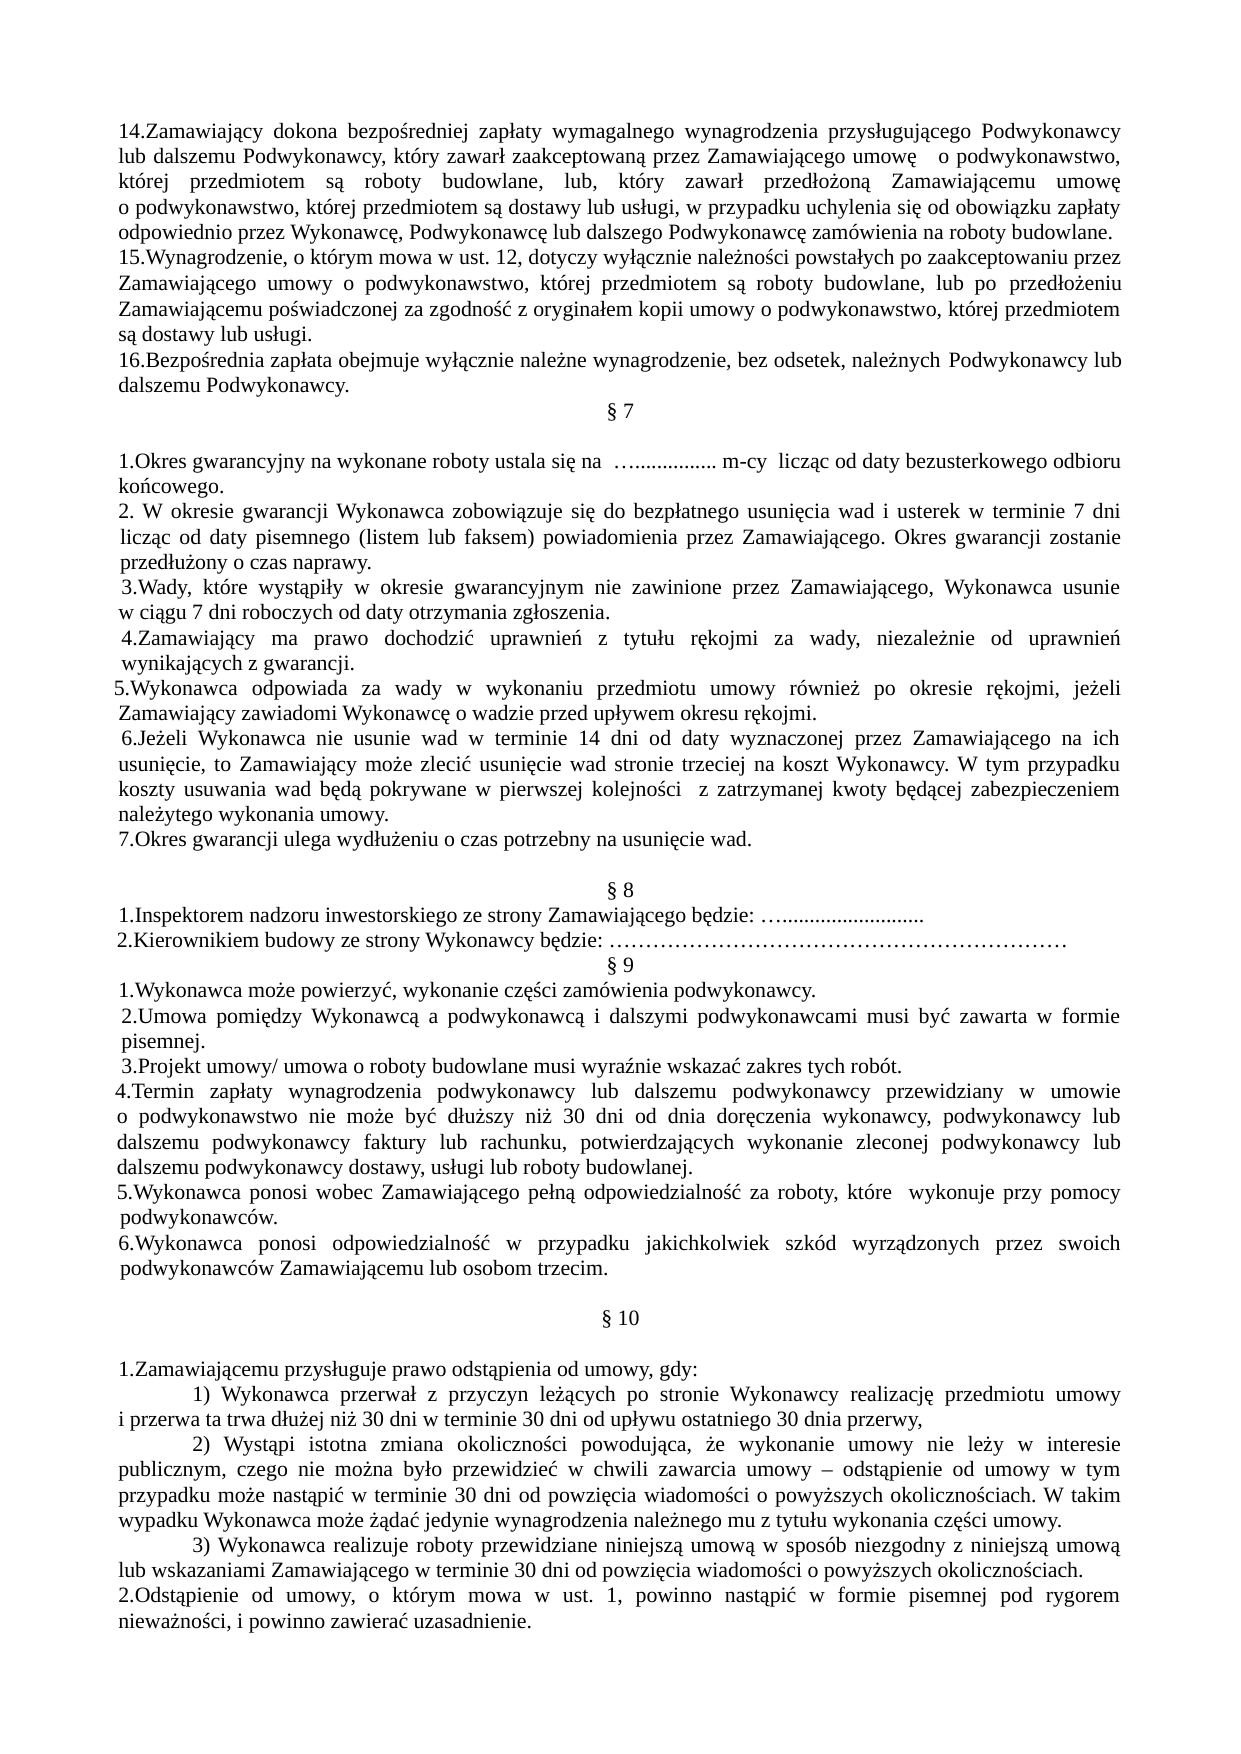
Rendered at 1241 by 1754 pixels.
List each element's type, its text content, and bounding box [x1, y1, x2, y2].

list 7.Okres gwarancji ulega wydłużeniu o czas potrzebny na usunięcie wad. [118, 826, 1122, 851]
list 2.Kierownikiem budowy ze strony Wykonawcy będzie: ……………………………………………………… [117, 927, 1122, 952]
list 1.Inspektorem nadzoru inwestorskiego ze strony Zamawiającego będzie: ….......................... [118, 902, 1122, 927]
list 3.Wady, które wystąpiły w okresie gwarancyjnym nie zawinione przez Zamawiającego, Wykonawca usunie w ciągu 7 dni roboczych od daty otrzymania zgłoszenia. [118, 574, 1122, 624]
text 1.Zamawiającemu przysługuje prawo odstąpienia od umowy, gdy: [118, 1356, 1122, 1381]
text 3.Projekt umowy/ umowa o roboty budowlane musi wyraźnie wskazać zakres tych robót. [121, 1053, 1122, 1078]
list 4.Zamawiający ma prawo dochodzić uprawnień z tytułu rękojmi za wady, niezależnie od uprawnień wynikających z gwarancji. [121, 624, 1122, 675]
list 5.Wykonawca odpowiada za wady w wykonaniu przedmiotu umowy również po okresie rękojmi, jeżeli Zamawiający zawiadomi Wykonawcę o wadzie przed upływem okresu rękojmi. [113, 675, 1122, 725]
text 1) Wykonawca przerwał z przyczyn leżących po stronie Wykonawcy realizację przedmiotu umowy i przerwa ta trwa dłużej niż 30 dni w terminie 30 dni od upływu ostatniego 30 dnia przerwy, [118, 1381, 1122, 1431]
text 4.Termin zapłaty wynagrodzenia podwykonawcy lub dalszemu podwykonawcy przewidziany w umowie o podwykonawstwo nie może być dłuższy niż 30 dni od dnia doręczenia wykonawcy, podwykonawcy lub dalszemu podwykonawcy faktury lub rachunku, potwierdzających wykonanie zleconej podwykonawcy lub dalszemu podwykonawcy dostawy, usługi lub roboty budowlanej. [115, 1078, 1122, 1179]
text 2) Wystąpi istotna zmiana okoliczności powodująca, że wykonanie umowy nie leży w interesie publicznym, czego nie można było przewidzieć w chwili zawarcia umowy – odstąpienie od umowy w tym przypadku może nastąpić w terminie 30 dni od powzięcia wiadomości o powyższych okolicznościach. W takim wypadku Wykonawca może żądać jedynie wynagrodzenia należnego mu z tytułu wykonania części umowy. [118, 1431, 1122, 1532]
text 6.Wykonawca ponosi odpowiedzialność w przypadku jakichkolwiek szkód wyrządzonych przez swoich podwykonawców Zamawiającemu lub osobom trzecim. [118, 1229, 1122, 1280]
list 2. W okresie gwarancji Wykonawca zobowiązuje się do bezpłatnego usunięcia wad i usterek w terminie 7 dni licząc od daty pisemnego (listem lub faksem) powiadomienia przez Zamawiającego. Okres gwarancji zostanie przedłużony o czas naprawy. [118, 498, 1122, 574]
list 6.Jeżeli Wykonawca nie usunie wad w terminie 14 dni od daty wyznaczonej przez Zamawiającego na ich usunięcie, to Zamawiający może zlecić usunięcie wad stronie trzeciej na koszt Wykonawcy. W tym przypadku koszty usuwania wad będą pokrywane w pierwszej kolejności z zatrzymanej kwoty będącej zabezpieczeniem należytego wykonania umowy. [118, 725, 1122, 826]
text § 7 [118, 398, 1122, 423]
text § 9 [118, 952, 1122, 977]
list § 8 [118, 877, 1122, 902]
text 15.Wynagrodzenie, o którym mowa w ust. 12, dotyczy wyłącznie należności powstałych po zaakceptowaniu przez Zamawiającego umowy o podwykonawstwo, której przedmiotem są roboty budowlane, lub po przedłożeniu Zamawiającemu poświadczonej za zgodność z oryginałem kopii umowy o podwykonawstwo, której przedmiotem są dostawy lub usługi. [118, 244, 1122, 346]
text § 10 [118, 1305, 1122, 1330]
text 16.Bezpośrednia zapłata obejmuje wyłącznie należne wynagrodzenie, bez odsetek, należnych Podwykonawcy lub dalszemu Podwykonawcy. [118, 346, 1122, 398]
text 2.Umowa pomiędzy Wykonawcą a podwykonawcą i dalszymi podwykonawcami musi być zawarta w formie pisemnej. [121, 1003, 1122, 1053]
text 2.Odstąpienie od umowy, o którym mowa w ust. 1, powinno nastąpić w formie pisemnej pod rygorem nieważności, i powinno zawierać uzasadnienie. [118, 1582, 1122, 1633]
list 1.Okres gwarancyjny na wykonane roboty ustala się na …............... m-cy licząc od daty bezusterkowego odbioru końcowego. [118, 448, 1122, 498]
text 5.Wykonawca ponosi wobec Zamawiającego pełną odpowiedzialność za roboty, które wykonuje przy pomocy podwykonawców. [117, 1179, 1122, 1229]
text 1.Wykonawca może powierzyć, wykonanie części zamówienia podwykonawcy. [118, 977, 1122, 1003]
text 3) Wykonawca realizuje roboty przewidziane niniejszą umową w sposób niezgodny z niniejszą umową lub wskazaniami Zamawiającego w terminie 30 dni od powzięcia wiadomości o powyższych okolicznościach. [118, 1532, 1122, 1582]
text 14.Zamawiający dokona bezpośredniej zapłaty wymagalnego wynagrodzenia przysługującego Podwykonawcy lub dalszemu Podwykonawcy, który zawarł zaakceptowaną przez Zamawiającego umowę o podwykonawstwo, której przedmiotem są roboty budowlane, lub, który zawarł przedłożoną Zamawiającemu umowę o podwykonawstwo, której przedmiotem są dostawy lub usługi, w przypadku uchylenia się od obowiązku zapłaty odpowiednio przez Wykonawcę, Podwykonawcę lub dalszego Podwykonawcę zamówienia na roboty budowlane. [118, 118, 1122, 244]
